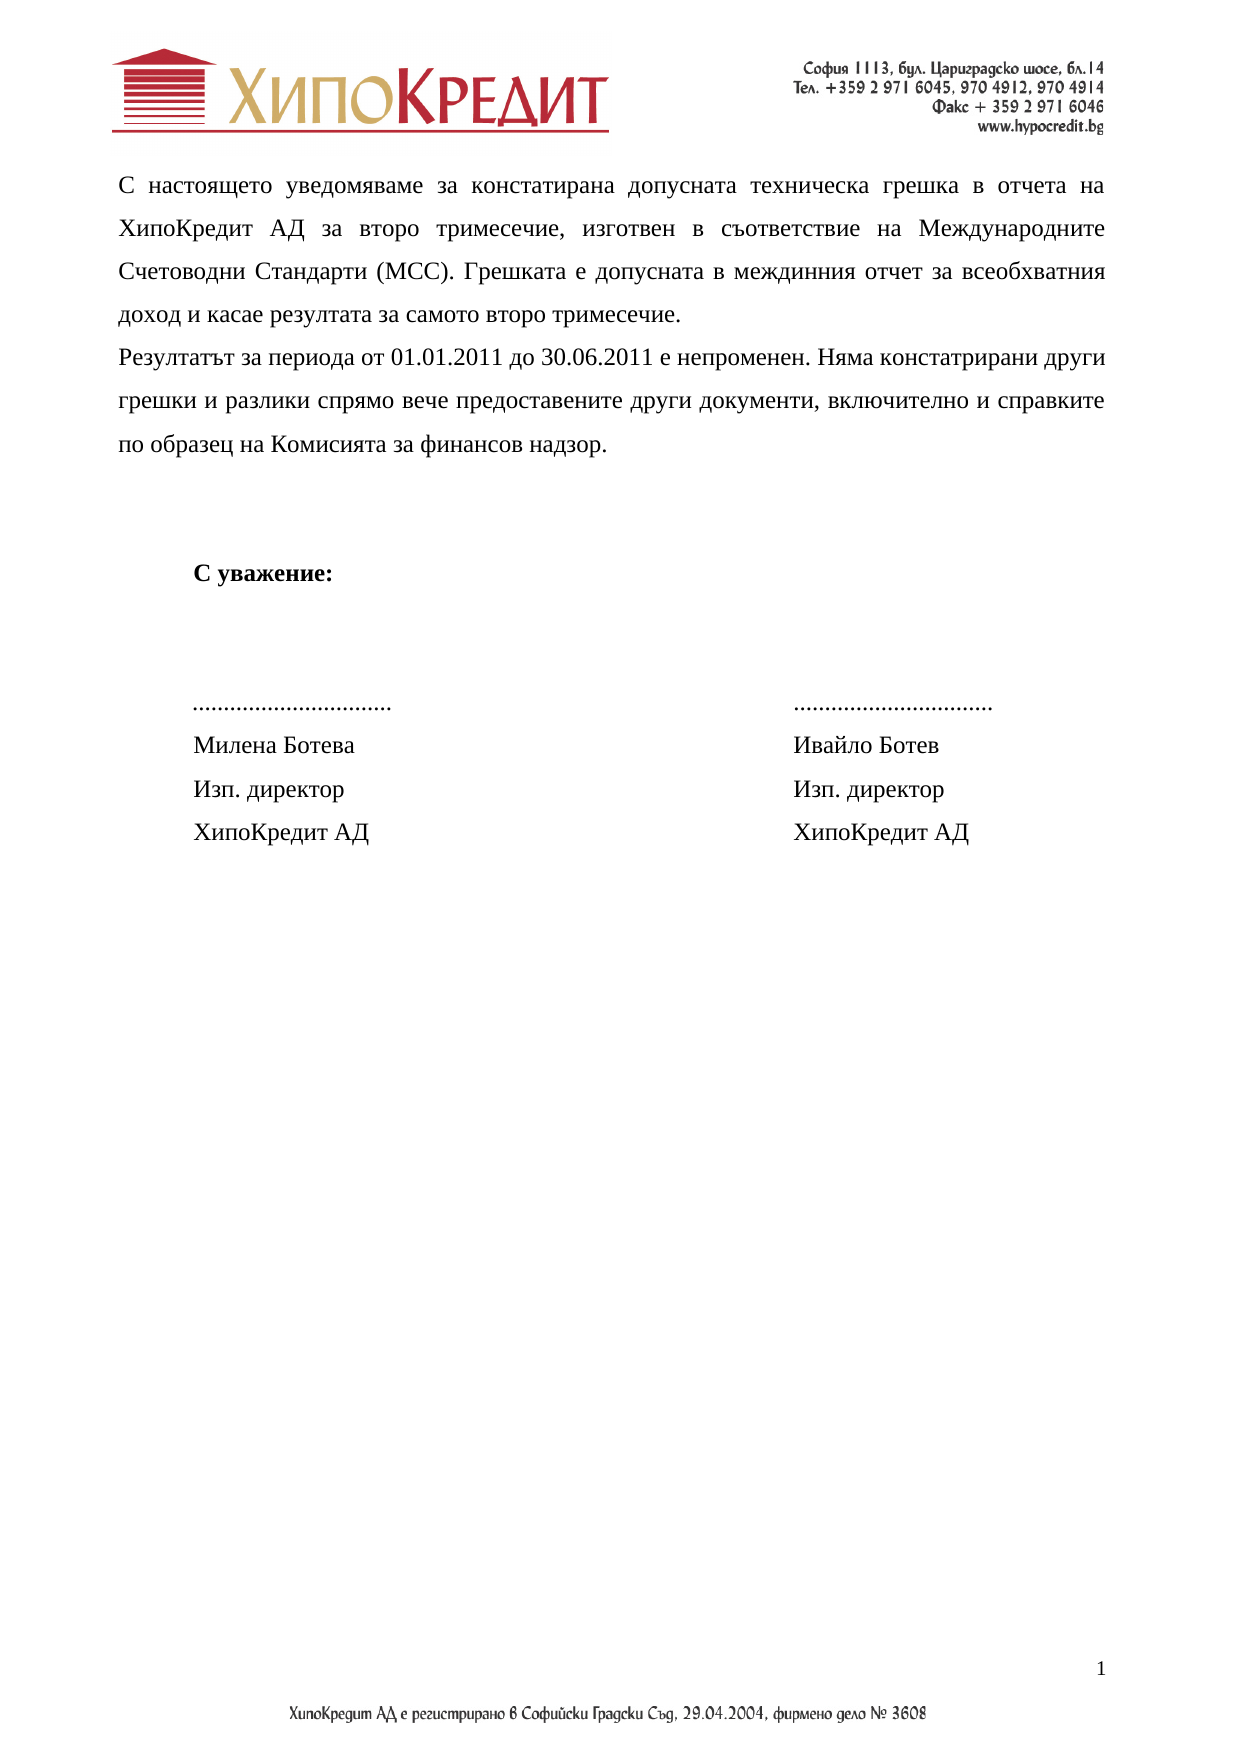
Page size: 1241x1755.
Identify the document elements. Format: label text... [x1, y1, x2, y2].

text ХипоКредит АД ХипоКредит АД [118, 817, 1106, 846]
text С настоящето уведомяваме за констатирана допусната техническа грешка в отчета на ХипоКредит АД за второ тримесечие, изготвен в съответствие на Международните Счетоводни Стандарти (МСС). Грешката е допусната в междинния отчет за всеобхватния доход и касае резултата за самото второ тримесечие. [118, 118, 1106, 328]
text ................................ ................................ [118, 687, 1106, 716]
text Милена Ботева Ивайло Ботев Изп. директор Изп. директор [118, 731, 1106, 802]
text С уважение: [193, 558, 1106, 587]
text Резултатът за периода от 01.01.2011 до 30.06.2011 е непроменен. Няма констатрирани други грешки и разлики спрямо вече предоставените други документи, включително и справките по образец на Комисията за финансов надзор. [118, 342, 1106, 457]
